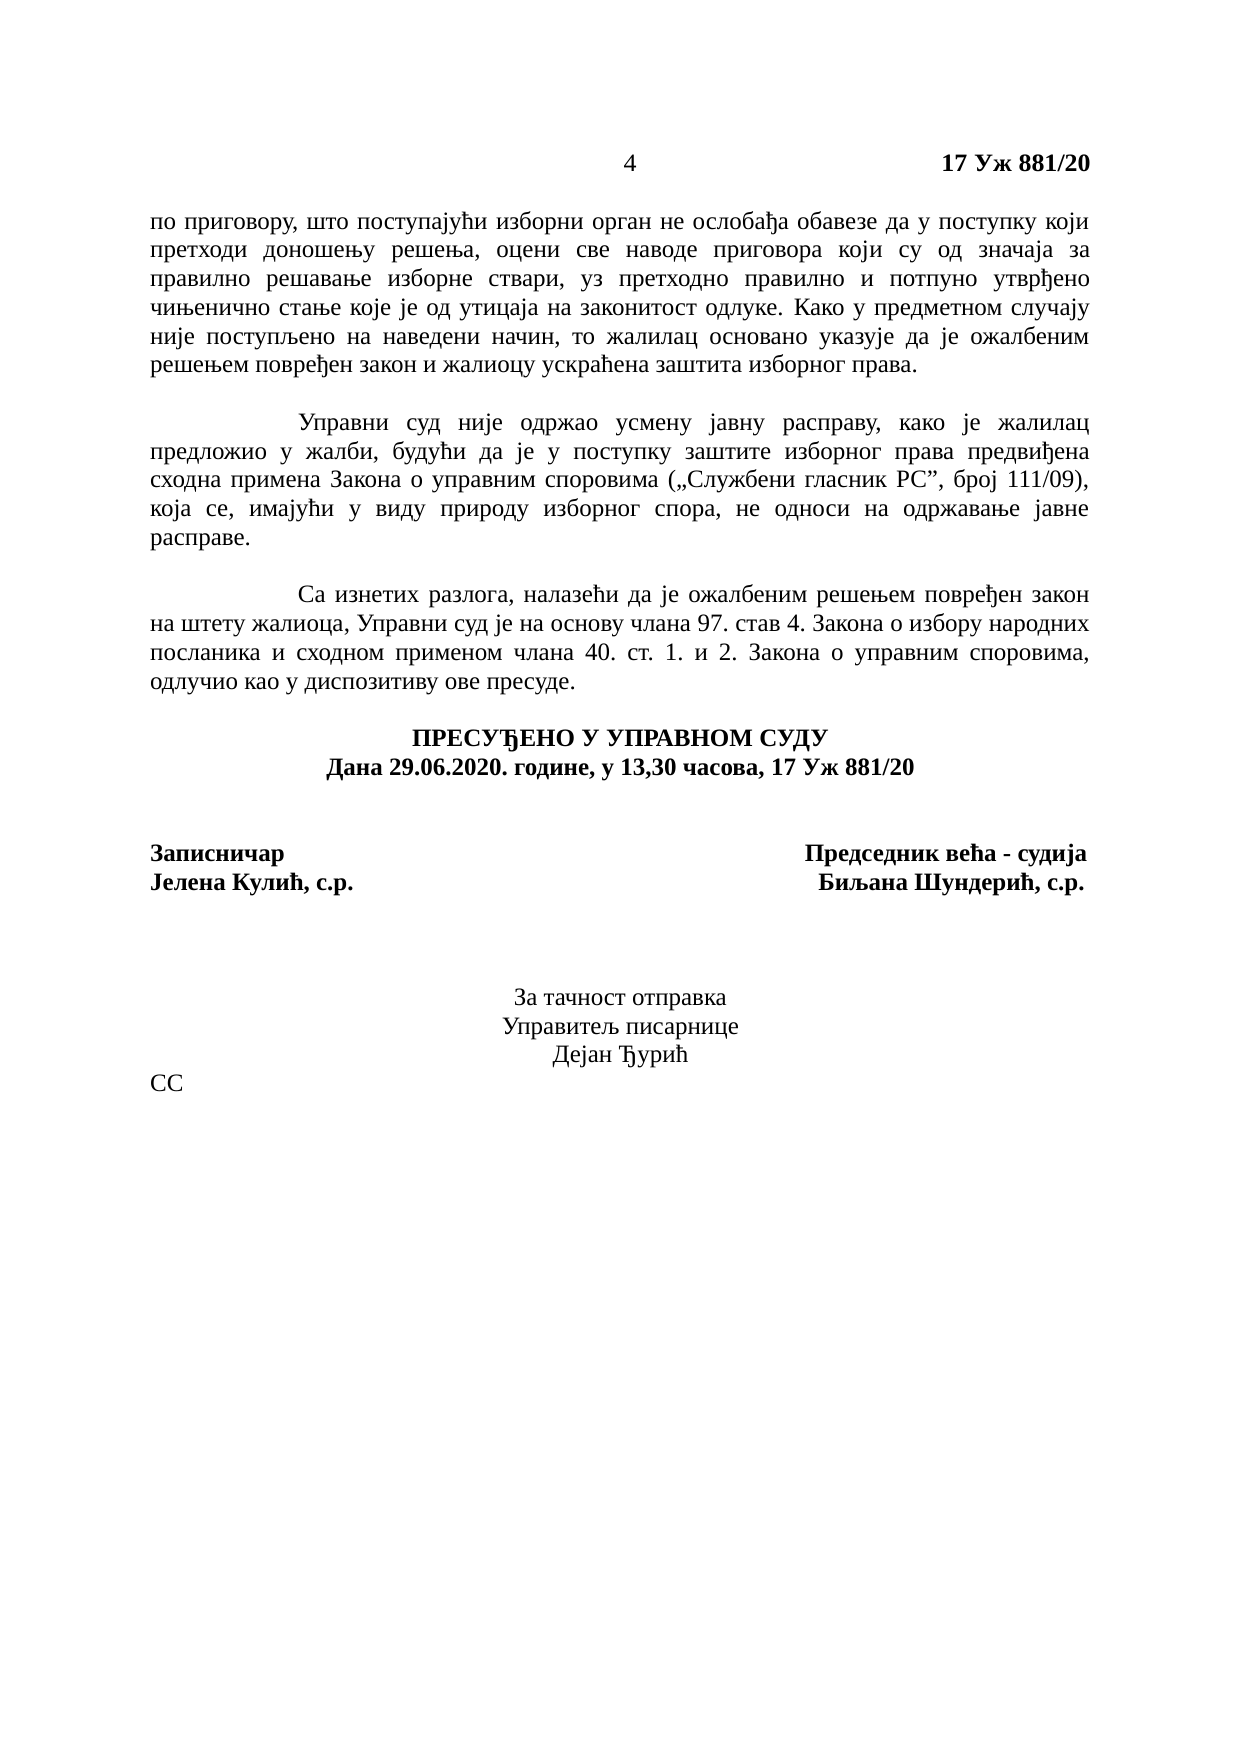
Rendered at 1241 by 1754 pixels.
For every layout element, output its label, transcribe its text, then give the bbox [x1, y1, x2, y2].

text За тачност отправка [150, 982, 1090, 1011]
text Дана 29.06.2020. године, у 13,30 часова, 17 Уж 881/20 [150, 752, 1090, 781]
text Управитељ писарнице [150, 1011, 1090, 1039]
text Са изнетих разлога, налазећи да је ожалбеним решењем повређен закон на штету жалиоца, Управни суд је на основу члана 97. став 4. Закона о избору народних посланика и сходном применом члана 40. ст. 1. и 2. Закона о управним споровима, одлучио као у диспозитиву ове пресуде. [150, 579, 1090, 694]
text ПРЕСУЂЕНО У УПРАВНОМ СУДУ [150, 723, 1090, 752]
text по приговору, што поступајући изборни орган не ослобађа обавезе да у поступку који претходи доношењу решења, оцени све наводе приговора који су од значаја за правилно решавање изборне ствари, уз претходно правилно и потпуно утврђено чињенично стање које је од утицаја на законитост одлуке. Како у предметном случају није поступљено на наведени начин, то жалилац основано указује да је ожалбеним решењем повређен закон и жалиоцу ускраћена заштита изборног права. [150, 206, 1090, 378]
text Записничар Председник већа - судија [150, 838, 1090, 867]
text Јелена Кулић, с.р. Биљана Шундерић, с.р. [150, 867, 1090, 896]
text Дејан Ђурић [150, 1039, 1090, 1068]
text СС [150, 1068, 1090, 1097]
text Управни суд није одржао усмену јавну расправу, како је жалилац предложио у жалби, будући да је у поступку заштите изборног права предвиђена сходна примена Закона о управним споровима („Службени гласник РС”, број 111/09), која се, имајући у виду природу изборног спора, не односи на одржавање јавне расправе. [150, 407, 1090, 551]
